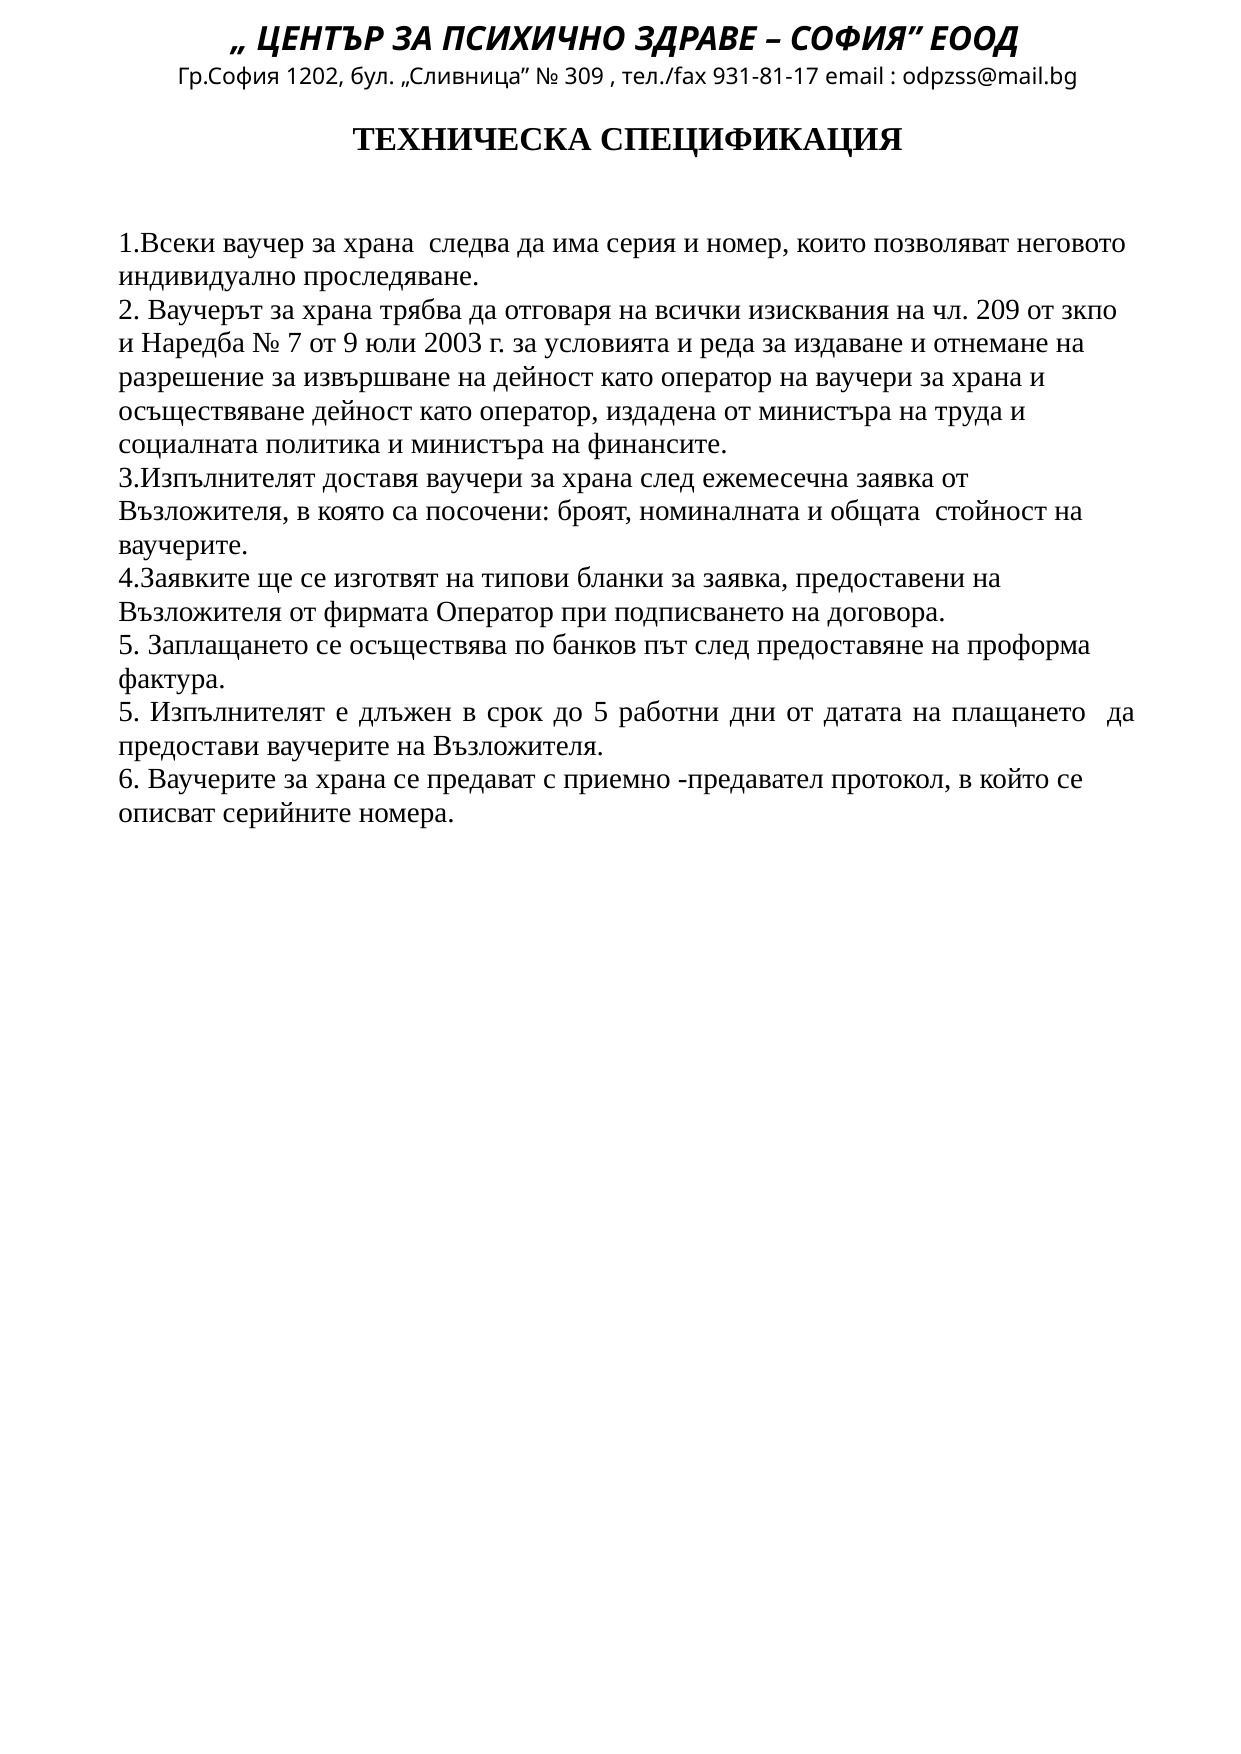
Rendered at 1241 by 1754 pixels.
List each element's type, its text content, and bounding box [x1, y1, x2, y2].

text 4.Заявките ще се изготвят на типови бланки за заявка, предоставени на Възложителя от фирмата Оператор при подписването на договора. [118, 560, 1137, 627]
text 2. Ваучерът за храна трябва да отговаря на всички изисквания на чл. 209 от зкпо и Наредба № 7 от 9 юли 2003 г. за условията и реда за издаване и отнемане на разрешение за извършване на дейност като оператор на ваучери за храна и осъществяване дейност като оператор, издадена от министъра на труда и социалната политика и министъра на финансите. [118, 292, 1137, 460]
text 1.Всеки ваучер за храна следва да има серия и номер, които позволяват неговото индивидуално проследяване. [118, 225, 1137, 292]
text 6. Ваучерите за храна се предават с приемно -предавател протокол, в който се описват серийните номера. [118, 762, 1137, 829]
text 3.Изпълнителят доставя ваучери за храна след ежемесечна заявка от Възложителя, в която са посочени: броят, номиналната и общата стойност на ваучерите. [118, 460, 1137, 560]
text 5. Заплащането се осъществява по банков път след предоставяне на проформа фактура. [118, 627, 1137, 694]
text ТЕХНИЧЕСКА СПЕЦИФИКАЦИЯ [118, 119, 1137, 158]
text 5. Изпълнителят е длъжен в срок до 5 работни дни от датата на плащането да предостави ваучерите на Възложителя. [118, 694, 1137, 762]
